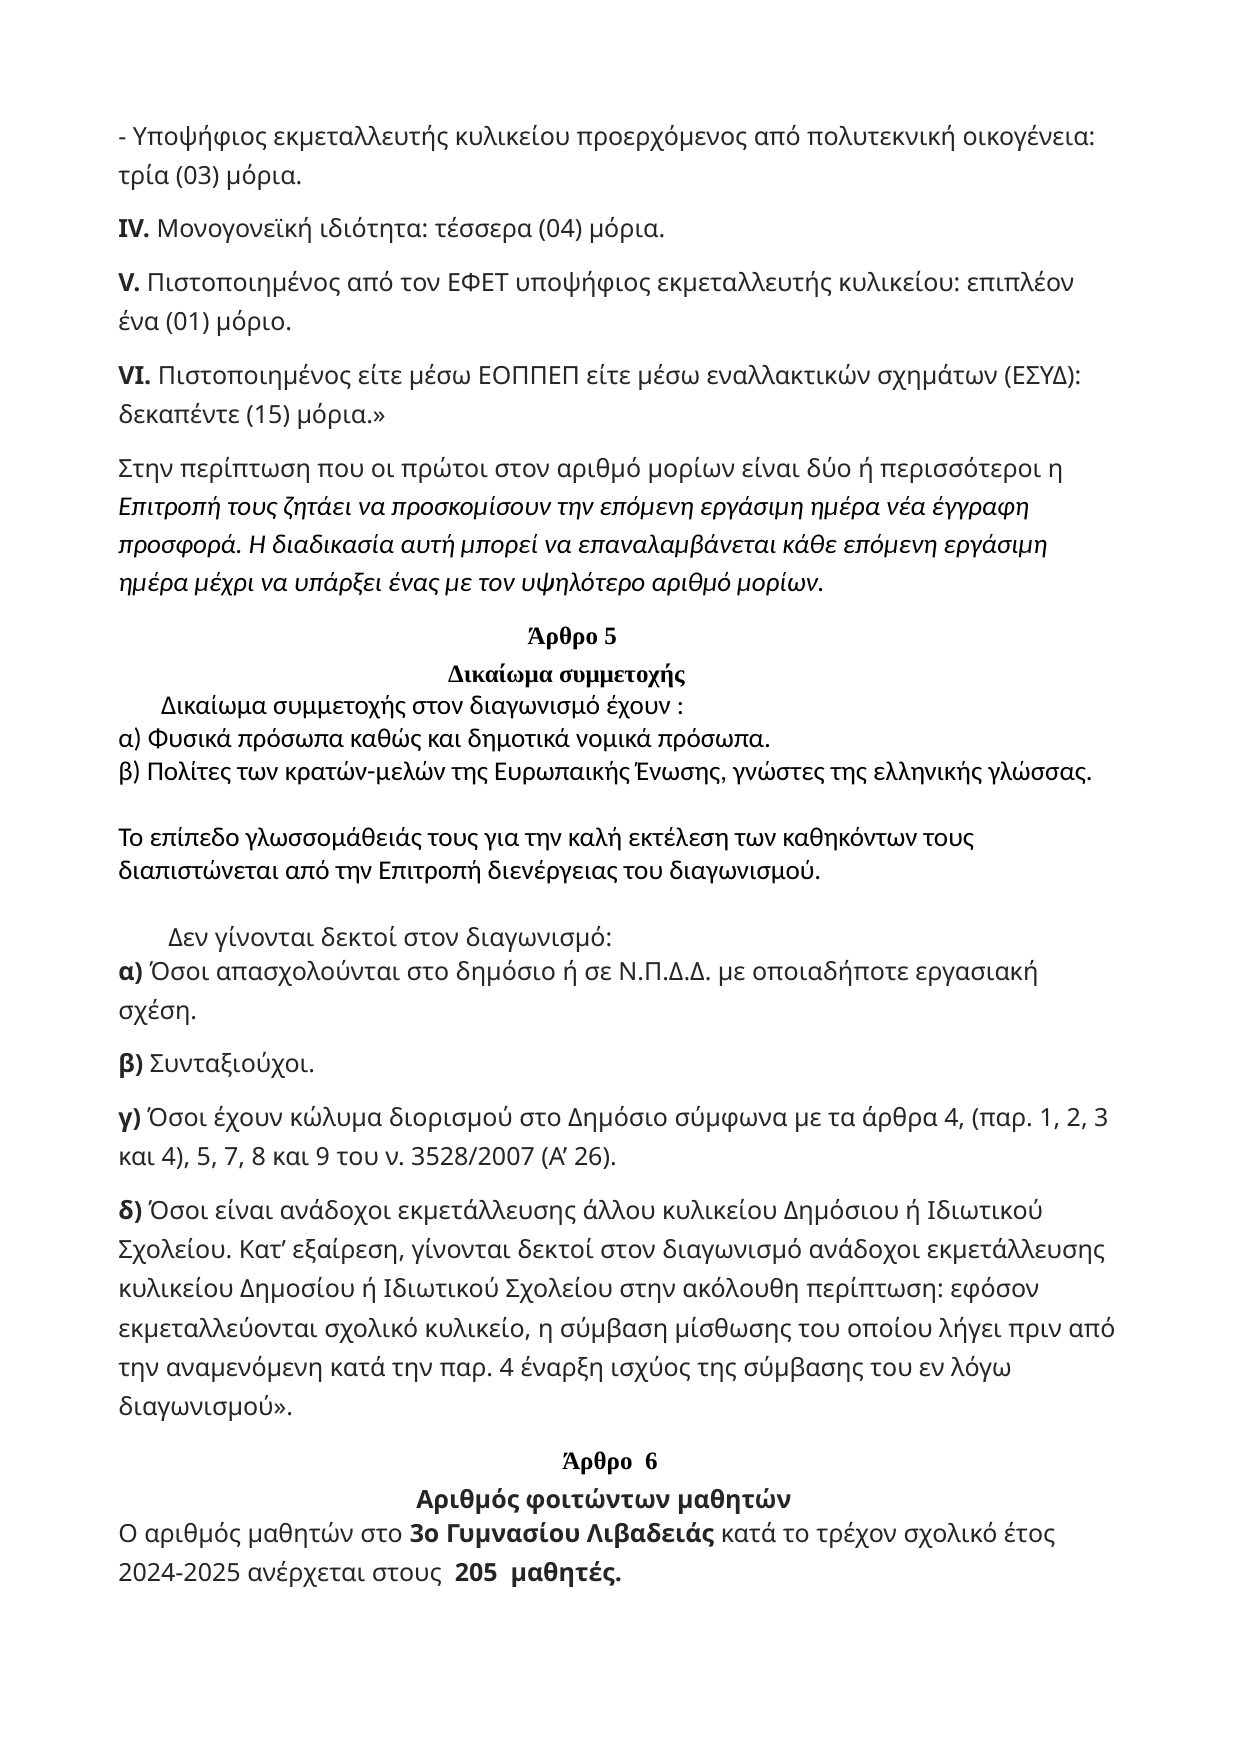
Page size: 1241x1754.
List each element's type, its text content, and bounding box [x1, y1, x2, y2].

text V. Πιστοποιημένος από τον ΕΦΕΤ υποψήφιος εκμεταλλευτής κυλικείου: επιπλέον ένα (01) μόριο. [118, 265, 1122, 338]
text - Υποψήφιος εκμεταλλευτής κυλικείου προερχόμενος από πολυτεκνική οικογένεια: τρία (03) μόρια. [118, 118, 1122, 191]
text α) Όσοι απασχολούνται στο δημόσιο ή σε Ν.Π.Δ.Δ. με οποιαδήποτε εργασιακή σχέση. [118, 953, 1122, 1026]
text Άρθρο 5 [118, 618, 1122, 651]
text Δεν γίνονται δεκτοί στον διαγωνισμό: [118, 919, 1122, 953]
text β) Συνταξιούχοι. [118, 1046, 1122, 1080]
text Στην περίπτωση που οι πρώτοι στον αριθμό μορίων είναι δύο ή περισσότεροι η Επιτροπή τους ζητάει να προσκομίσουν την επόμενη εργάσιμη ημέρα νέα έγγραφη προσφορά. Η διαδικασία αυτή μπορεί να επαναλαμβάνεται κάθε επόμενη εργάσιμη ημέρα μέχρι να υπάρξει ένας με τον υψηλότερο αριθμό μορίων. [118, 451, 1122, 598]
text Ο αριθμός μαθητών στο 3ο Γυμνασίου Λιβαδειάς κατά το τρέχον σχολικό έτος 2024-2025 ανέρχεται στους 205 μαθητές. [118, 1516, 1122, 1589]
text Δικαίωμα συμμετοχής [118, 659, 1122, 688]
text γ) Όσοι έχουν κώλυμα διορισμού στο Δημόσιο σύμφωνα με τα άρθρα 4, (παρ. 1, 2, 3 και 4), 5, 7, 8 και 9 του ν. 3528/2007 (Α’ 26). [118, 1100, 1122, 1173]
text β) Πολίτες των κρατών-μελών της Ευρωπαικής Ένωσης, γνώστες της ελληνικής γλώσσας. [118, 754, 1122, 787]
text VΙ. Πιστοποιημένος είτε μέσω ΕΟΠΠΕΠ είτε μέσω εναλλακτικών σχημάτων (ΕΣΥΔ): δεκαπέντε (15) μόρια.» [118, 358, 1122, 431]
text Το επίπεδο γλωσσομάθειάς τους για την καλή εκτέλεση των καθηκόντων τους διαπιστώνεται από την Επιτροπή διενέργειας του διαγωνισμού. [118, 820, 1122, 886]
text δ) Όσοι είναι ανάδοχοι εκμετάλλευσης άλλου κυλικείου Δημόσιου ή Ιδιωτικού Σχολείου. Κατ’ εξαίρεση, γίνονται δεκτοί στον διαγωνισμό ανάδοχοι εκμετάλλευσης κυλικείου Δημοσίου ή Ιδιωτικού Σχολείου στην ακόλουθη περίπτωση: εφόσον εκμεταλλεύονται σχολικό κυλικείο, η σύμβαση μίσθωσης του οποίου λήγει πριν από την αναμενόμενη κατά την παρ. 4 έναρξη ισχύος της σύμβασης του εν λόγω διαγωνισμού». [118, 1193, 1122, 1423]
text IV. Μονογονεϊκή ιδιότητα: τέσσερα (04) μόρια. [118, 211, 1122, 245]
text Αριθμός φοιτώντων μαθητών [118, 1482, 1122, 1516]
text α) Φυσικά πρόσωπα καθώς και δημοτικά νομικά πρόσωπα. [118, 721, 1122, 754]
text Δικαίωμα συμμετοχής στον διαγωνισμό έχουν : [118, 688, 1122, 721]
text Άρθρο 6 [118, 1442, 1122, 1476]
